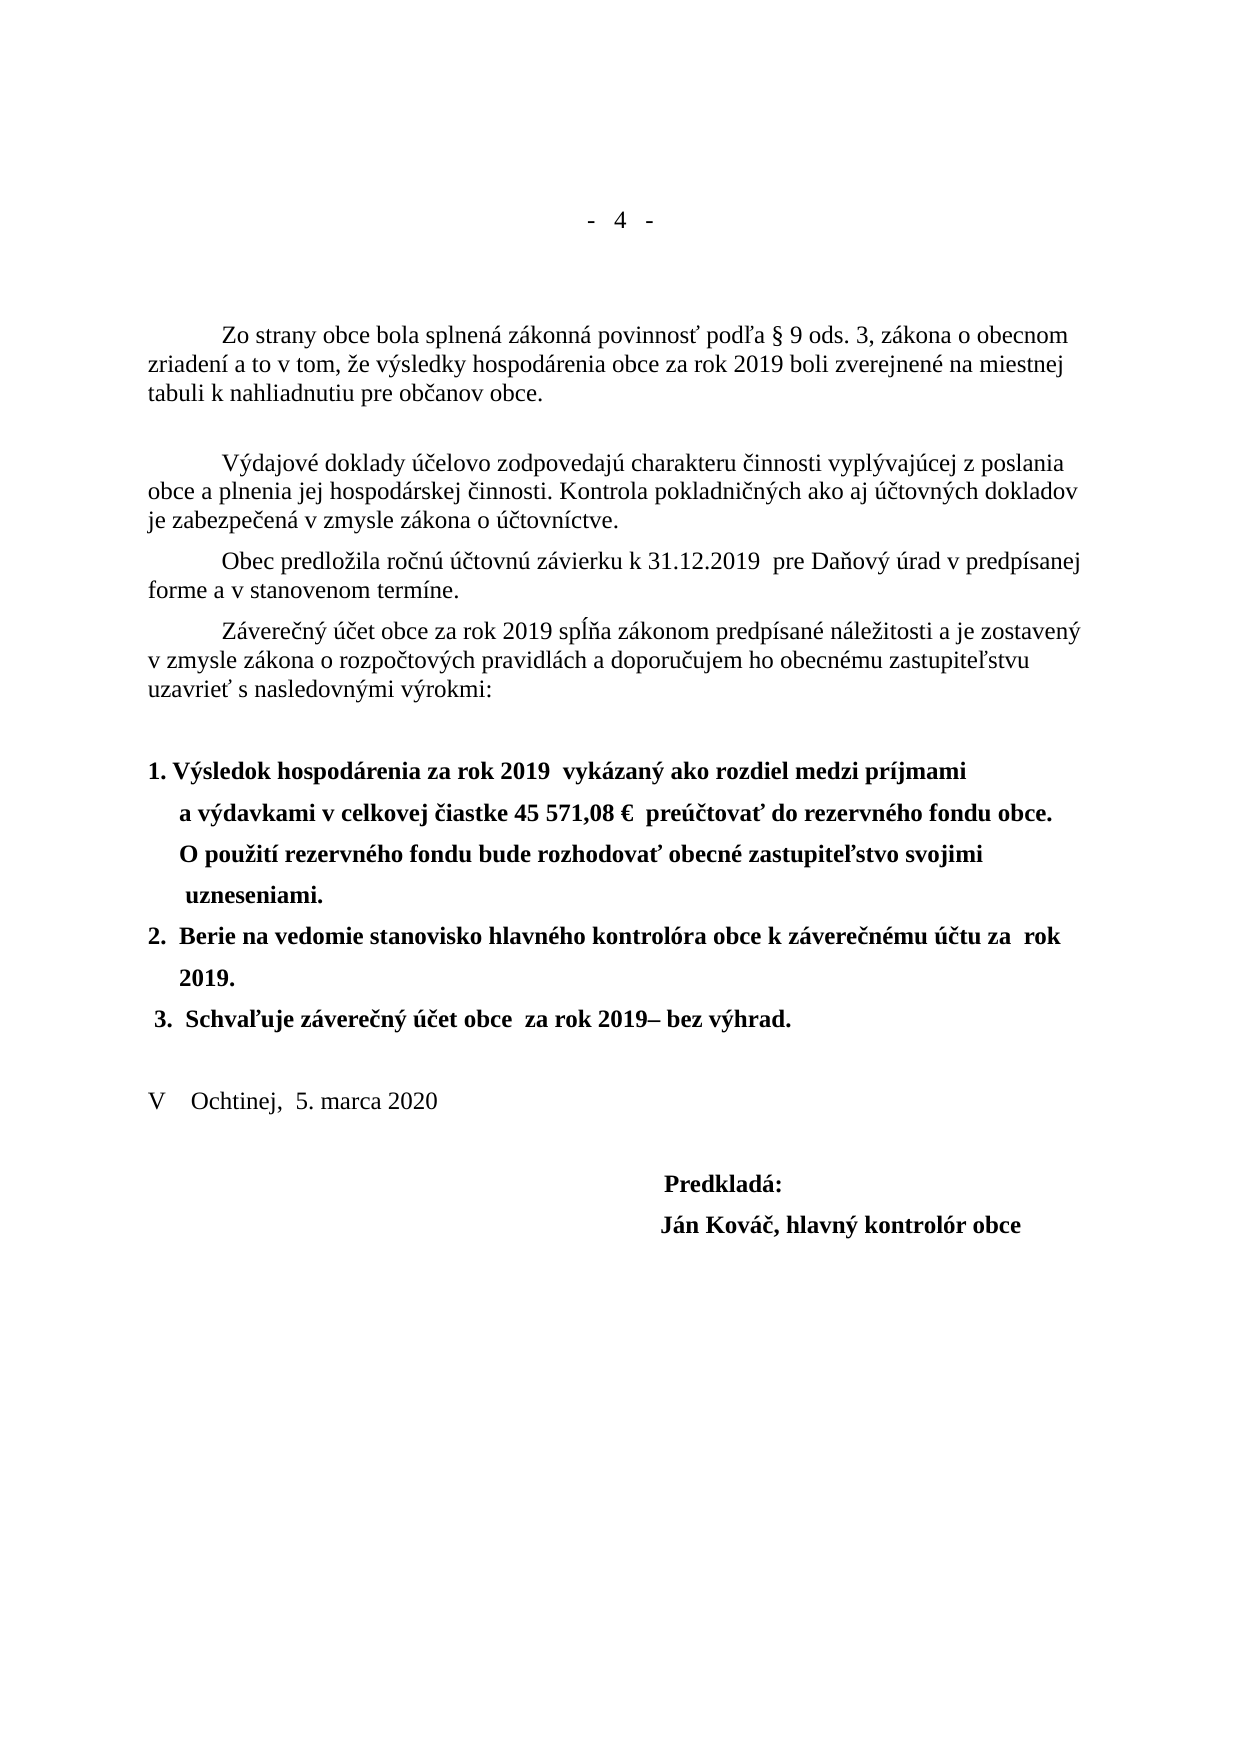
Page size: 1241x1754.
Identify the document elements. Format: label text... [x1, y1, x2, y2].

text Zo strany obce bola splnená zákonná povinnosť podľa § 9 ods. 3, zákona o obecnom zriadení a to v tom, že výsledky hospodárenia obce za rok 2019 boli zverejnené na miestnej tabuli k nahliadnutiu pre občanov obce. [148, 320, 1093, 406]
text a výdavkami v celkovej čiastke 45 571,08 € preúčtovať do rezervného fondu obce. [148, 798, 1093, 826]
text O použití rezervného fondu bude rozhodovať obecné zastupiteľstvo svojimi [148, 839, 1093, 868]
text Ján Kováč, hlavný kontrolór obce [148, 1210, 1093, 1239]
text 1. Výsledok hospodárenia za rok 2019 vykázaný ako rozdiel medzi príjmami [148, 756, 1093, 785]
text Výdajové doklady účelovo zodpovedajú charakteru činnosti vyplývajúcej z poslania obce a plnenia jej hospodárskej činnosti. Kontrola pokladničných ako aj účtovných dokladov je zabezpečená v zmysle zákona o účtovníctve. [148, 448, 1093, 534]
text Predkladá: [590, 1169, 1093, 1198]
text - 4 - [148, 205, 1093, 234]
text 2019. [148, 963, 1093, 991]
text Záverečný účet obce za rok 2019 spĺňa zákonom predpísané náležitosti a je zostavený v zmysle zákona o rozpočtových pravidlách a doporučujem ho obecnému zastupiteľstvu uzavrieť s nasledovnými výrokmi: [148, 616, 1093, 703]
text uzneseniami. [148, 880, 1093, 909]
text V Ochtinej, 5. marca 2020 [148, 1086, 1093, 1115]
text 3. Schvaľuje záverečný účet obce za rok 2019– bez výhrad. [148, 1004, 1093, 1033]
text 2. Berie na vedomie stanovisko hlavného kontrolóra obce k záverečnému účtu za rok [148, 921, 1093, 950]
text Obec predložila ročnú účtovnú závierku k 31.12.2019 pre Daňový úrad v predpísanej forme a v stanovenom termíne. [148, 546, 1093, 604]
